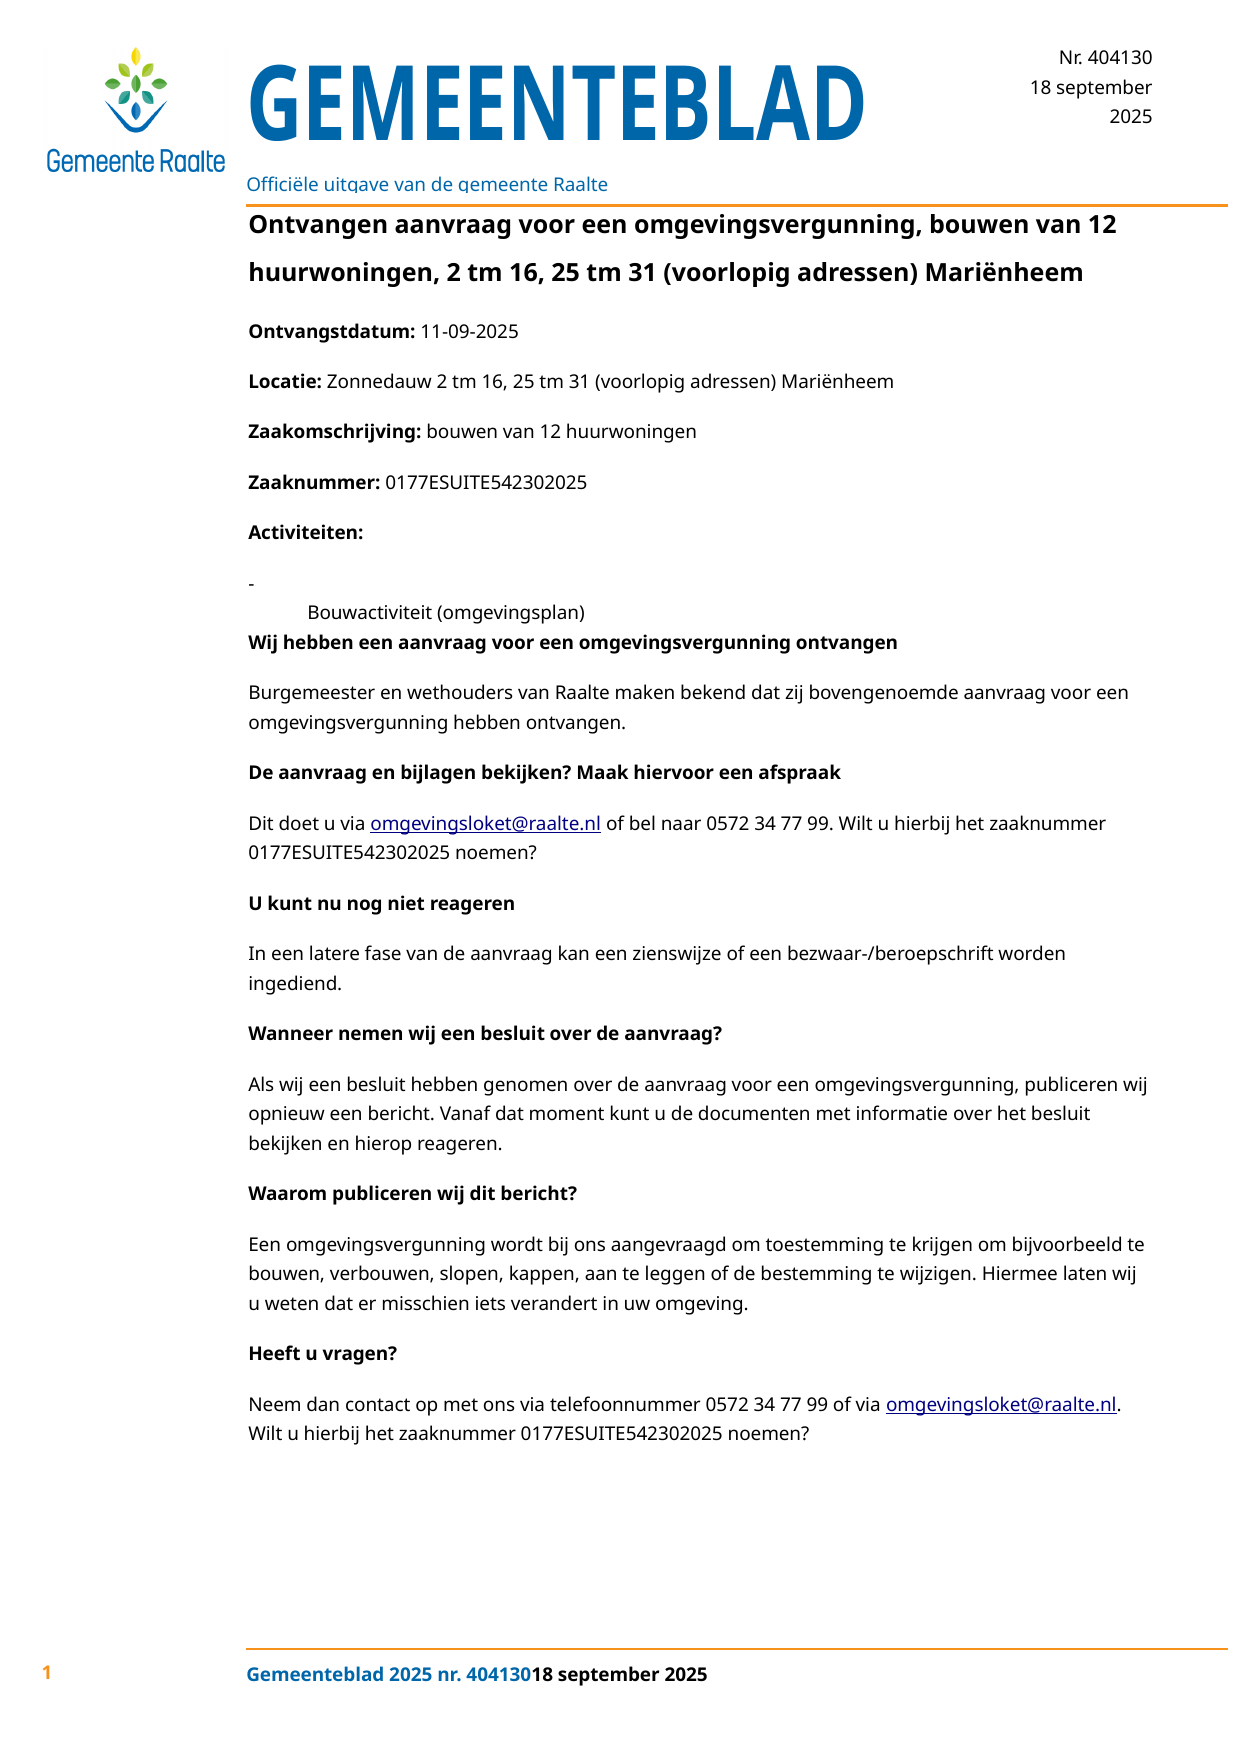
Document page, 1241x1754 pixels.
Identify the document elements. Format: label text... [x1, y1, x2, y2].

text In een latere fase van de aanvraag kan een zienswijze of een bezwaar-/beroepschrift worden ingediend. [248, 940, 1152, 996]
text Ontvangstdatum: 11-09-2025 [248, 318, 1152, 344]
text U kunt nu nog niet reageren [248, 890, 1152, 916]
text Burgemeester en wethouders van Raalte maken bekend dat zij bovengenoemde aanvraag voor een omgevingsvergunning hebben ontvangen. [248, 679, 1152, 735]
text Wanneer nemen wij een besluit over de aanvraag? [248, 1020, 1152, 1046]
text Als wij een besluit hebben genomen over de aanvraag voor een omgevingsvergunning, publiceren wij opnieuw een bericht. Vanaf dat moment kunt u de documenten met informatie over het besluit bekijken en hierop reageren. [248, 1071, 1152, 1156]
text Activiteiten: [248, 519, 1152, 545]
text De aanvraag en bijlagen bekijken? Maak hiervoor een afspraak [248, 759, 1152, 785]
text Waarom publiceren wij dit bericht? [248, 1180, 1152, 1206]
text Een omgevingsvergunning wordt bij ons aangevraagd om toestemming te krijgen om bijvoorbeeld te bouwen, verbouwen, slopen, kappen, aan te leggen of de bestemming te wijzigen. Hiermee laten wij u weten dat er misschien iets verandert in uw omgeving. [248, 1231, 1152, 1316]
picture [41, 47, 231, 172]
text Dit doet u via omgevingsloket@raalte.nl of bel naar 0572 34 77 99. Wilt u hierbij het zaaknummer 0177ESUITE542302025 noemen? [248, 810, 1152, 865]
text Zaakomschrijving: bouwen van 12 huurwoningen [248, 419, 1152, 444]
text Neem dan contact op met ons via telefoonnummer 0572 34 77 99 of via omgevingsloket@raalte.nl. Wilt u hierbij het zaaknummer 0177ESUITE542302025 noemen? [248, 1391, 1152, 1446]
list Bouwactiviteit (omgevingsplan) [248, 599, 1152, 625]
text Locatie: Zonnedauw 2 tm 16, 25 tm 31 (voorlopig adressen) Mariënheem [248, 368, 1152, 394]
text Zaaknummer: 0177ESUITE542302025 [248, 469, 1152, 495]
text Wij hebben een aanvraag voor een omgevingsvergunning ontvangen [248, 629, 1152, 655]
text Ontvangen aanvraag voor een omgevingsvergunning, bouwen van 12 huurwoningen, 2 tm 16, 25 tm 31 (voorlopig adressen) Mariënheem [248, 207, 1152, 288]
text Heeft u vragen? [248, 1340, 1152, 1366]
